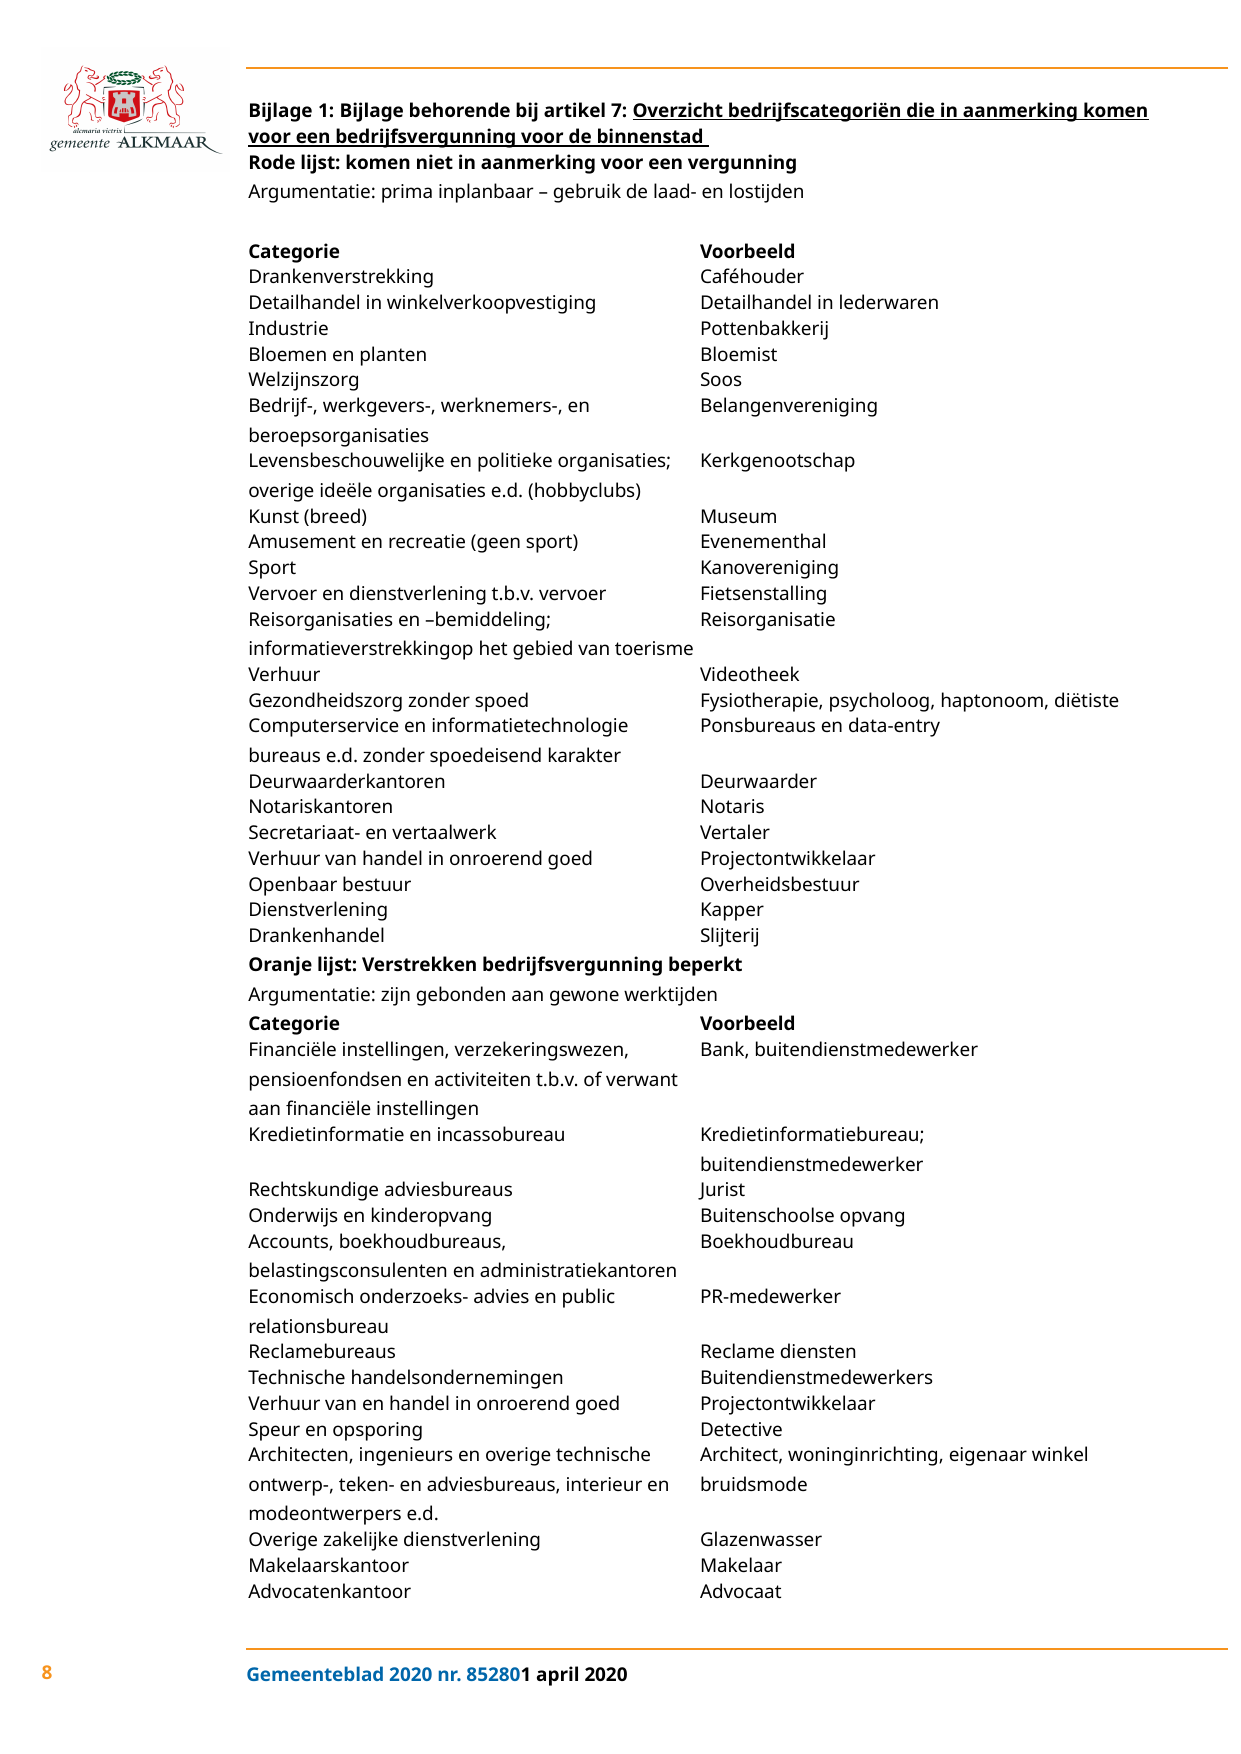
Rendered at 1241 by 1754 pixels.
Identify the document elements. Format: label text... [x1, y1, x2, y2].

table_cell Buitendienstmedewerkers [700, 1364, 1152, 1390]
table_cell Kredietinformatiebureau; buitendienstmedewerker [700, 1121, 1152, 1176]
table_header Categorie [248, 1011, 700, 1036]
table_cell Museum [700, 503, 1152, 529]
table_cell Deurwaarder [700, 768, 1152, 794]
table_cell Slijterij [700, 922, 1152, 948]
text Argumentatie: zijn gebonden aan gewone werktijden [248, 981, 1152, 1007]
table_cell Levensbeschouwelijke en politieke organisaties; overige ideële organisaties e.d. (hobbyclubs) [248, 448, 700, 503]
table_header Voorbeeld [700, 1011, 1152, 1036]
table_cell Overige zakelijke dienstverlening [248, 1526, 700, 1552]
table_cell Technische handelsondernemingen [248, 1364, 700, 1390]
table_cell Secretariaat- en vertaalwerk [248, 819, 700, 845]
table_cell PR-medewerker [700, 1283, 1152, 1338]
table_cell Kunst (breed) [248, 503, 700, 529]
table_cell Projectontwikkelaar [700, 845, 1152, 871]
table_cell Verhuur van handel in onroerend goed [248, 845, 700, 871]
table_cell Bloemist [700, 341, 1152, 367]
table_cell Dienstverlening [248, 897, 700, 922]
table_cell Ponsbureaus en data-entry [700, 713, 1152, 768]
table_cell Notariskantoren [248, 794, 700, 819]
table_cell Kerkgenootschap [700, 448, 1152, 503]
table_cell Detective [700, 1416, 1152, 1441]
table_cell Soos [700, 367, 1152, 392]
table_cell Evenementhal [700, 529, 1152, 554]
table_cell Notaris [700, 794, 1152, 819]
table_cell Drankenhandel [248, 922, 700, 948]
text Bijlage 1: Bijlage behorende bij artikel 7: Overzicht bedrijfscategoriën die in aanmerking komen voor een bedrijfsvergunning voor de binnenstad [248, 95, 1152, 149]
table_cell Industrie [248, 315, 700, 341]
table_cell Vertaler [700, 819, 1152, 845]
table_cell Videotheek [700, 661, 1152, 687]
text Argumentatie: prima inplanbaar – gebruik de laad- en lostijden [248, 179, 1152, 204]
table_cell Reisorganisatie [700, 606, 1152, 661]
table_cell Computerservice en informatietechnologie bureaus e.d. zonder spoedeisend karakter [248, 713, 700, 768]
table_cell Advocatenkantoor [248, 1578, 700, 1603]
table_cell Detailhandel in lederwaren [700, 289, 1152, 315]
table_cell Reclamebureaus [248, 1339, 700, 1364]
table_cell Overheidsbestuur [700, 871, 1152, 897]
table_cell Reclame diensten [700, 1339, 1152, 1364]
table_header Voorbeeld [700, 238, 1152, 264]
table_cell Drankenverstrekking [248, 264, 700, 289]
table_cell Gezondheidszorg zonder spoed [248, 687, 700, 713]
table_cell Detailhandel in winkelverkoopvestiging [248, 289, 700, 315]
table_cell Vervoer en dienstverlening t.b.v. vervoer [248, 580, 700, 606]
table_cell Glazenwasser [700, 1526, 1152, 1552]
table_cell Onderwijs en kinderopvang [248, 1202, 700, 1228]
table_cell Belangenvereniging [700, 392, 1152, 448]
table_cell Bank, buitendienstmedewerker [700, 1036, 1152, 1121]
text Oranje lijst: Verstrekken bedrijfsvergunning beperkt [248, 951, 1152, 977]
table_cell Makelaarskantoor [248, 1552, 700, 1578]
text Rode lijst: komen niet in aanmerking voor een vergunning [248, 149, 1152, 175]
table_cell Economisch onderzoeks- advies en public relationsbureau [248, 1283, 700, 1338]
table_cell Pottenbakkerij [700, 315, 1152, 341]
table_cell Speur en opsporing [248, 1416, 700, 1441]
table_cell Accounts, boekhoudbureaus, belastingsconsulenten en administratiekantoren [248, 1228, 700, 1283]
table_cell Deurwaarderkantoren [248, 768, 700, 794]
table_cell Buitenschoolse opvang [700, 1202, 1152, 1228]
table_cell Sport [248, 554, 700, 580]
table_cell Bedrijf-, werkgevers-, werknemers-, en beroepsorganisaties [248, 392, 700, 448]
table_cell Amusement en recreatie (geen sport) [248, 529, 700, 554]
table_cell Caféhouder [700, 264, 1152, 289]
table_cell Boekhoudbureau [700, 1228, 1152, 1283]
table_cell Projectontwikkelaar [700, 1390, 1152, 1416]
table_cell Advocaat [700, 1578, 1152, 1603]
table_cell Fysiotherapie, psycholoog, haptonoom, diëtiste [700, 687, 1152, 713]
picture [41, 47, 231, 172]
table_cell Rechtskundige adviesbureaus [248, 1176, 700, 1202]
table_cell Welzijnszorg [248, 367, 700, 392]
table_cell Financiële instellingen, verzekeringswezen, pensioenfondsen en activiteiten t.b.v. of verwant aan financiële instellingen [248, 1036, 700, 1121]
table_cell Verhuur van en handel in onroerend goed [248, 1390, 700, 1416]
table_cell Makelaar [700, 1552, 1152, 1578]
table_cell Bloemen en planten [248, 341, 700, 367]
table_cell Architecten, ingenieurs en overige technische ontwerp-, teken- en adviesbureaus, interieur en modeontwerpers e.d. [248, 1441, 700, 1526]
table_cell Reisorganisaties en –bemiddeling; informatieverstrekkingop het gebied van toerisme [248, 606, 700, 661]
table_cell Jurist [700, 1176, 1152, 1202]
table_cell Kredietinformatie en incassobureau [248, 1121, 700, 1176]
table_cell Architect, woninginrichting, eigenaar winkel bruidsmode [700, 1441, 1152, 1526]
table_cell Kanovereniging [700, 554, 1152, 580]
table_cell Openbaar bestuur [248, 871, 700, 897]
table_cell Kapper [700, 897, 1152, 922]
table_cell Verhuur [248, 661, 700, 687]
table_header Categorie [248, 238, 700, 264]
table_cell Fietsenstalling [700, 580, 1152, 606]
